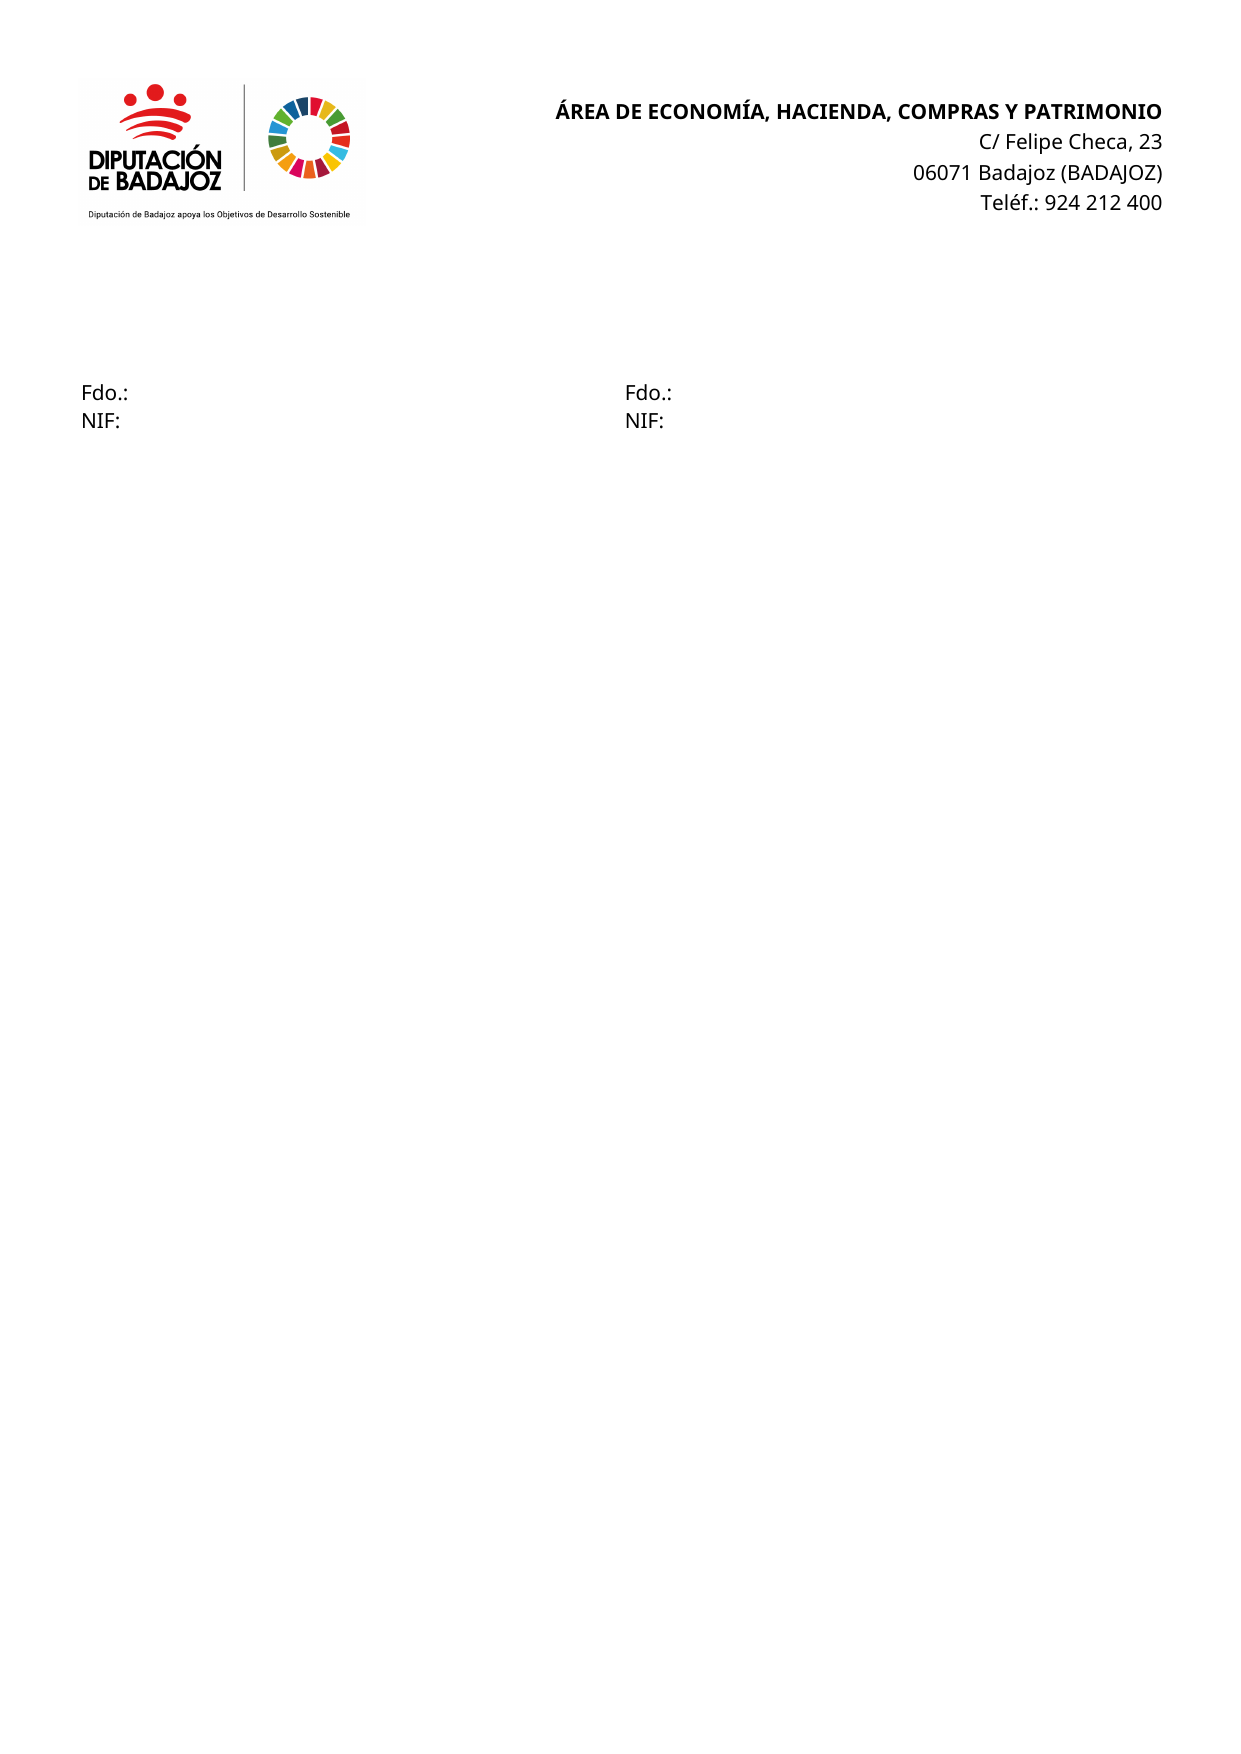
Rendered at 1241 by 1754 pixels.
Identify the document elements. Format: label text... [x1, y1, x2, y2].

table_cell [75, 247, 619, 372]
table_cell [619, 247, 1162, 372]
picture [77, 78, 367, 226]
table_cell Fdo.: NIF: [619, 373, 1162, 441]
table_cell Fdo.: NIF: [75, 373, 619, 441]
